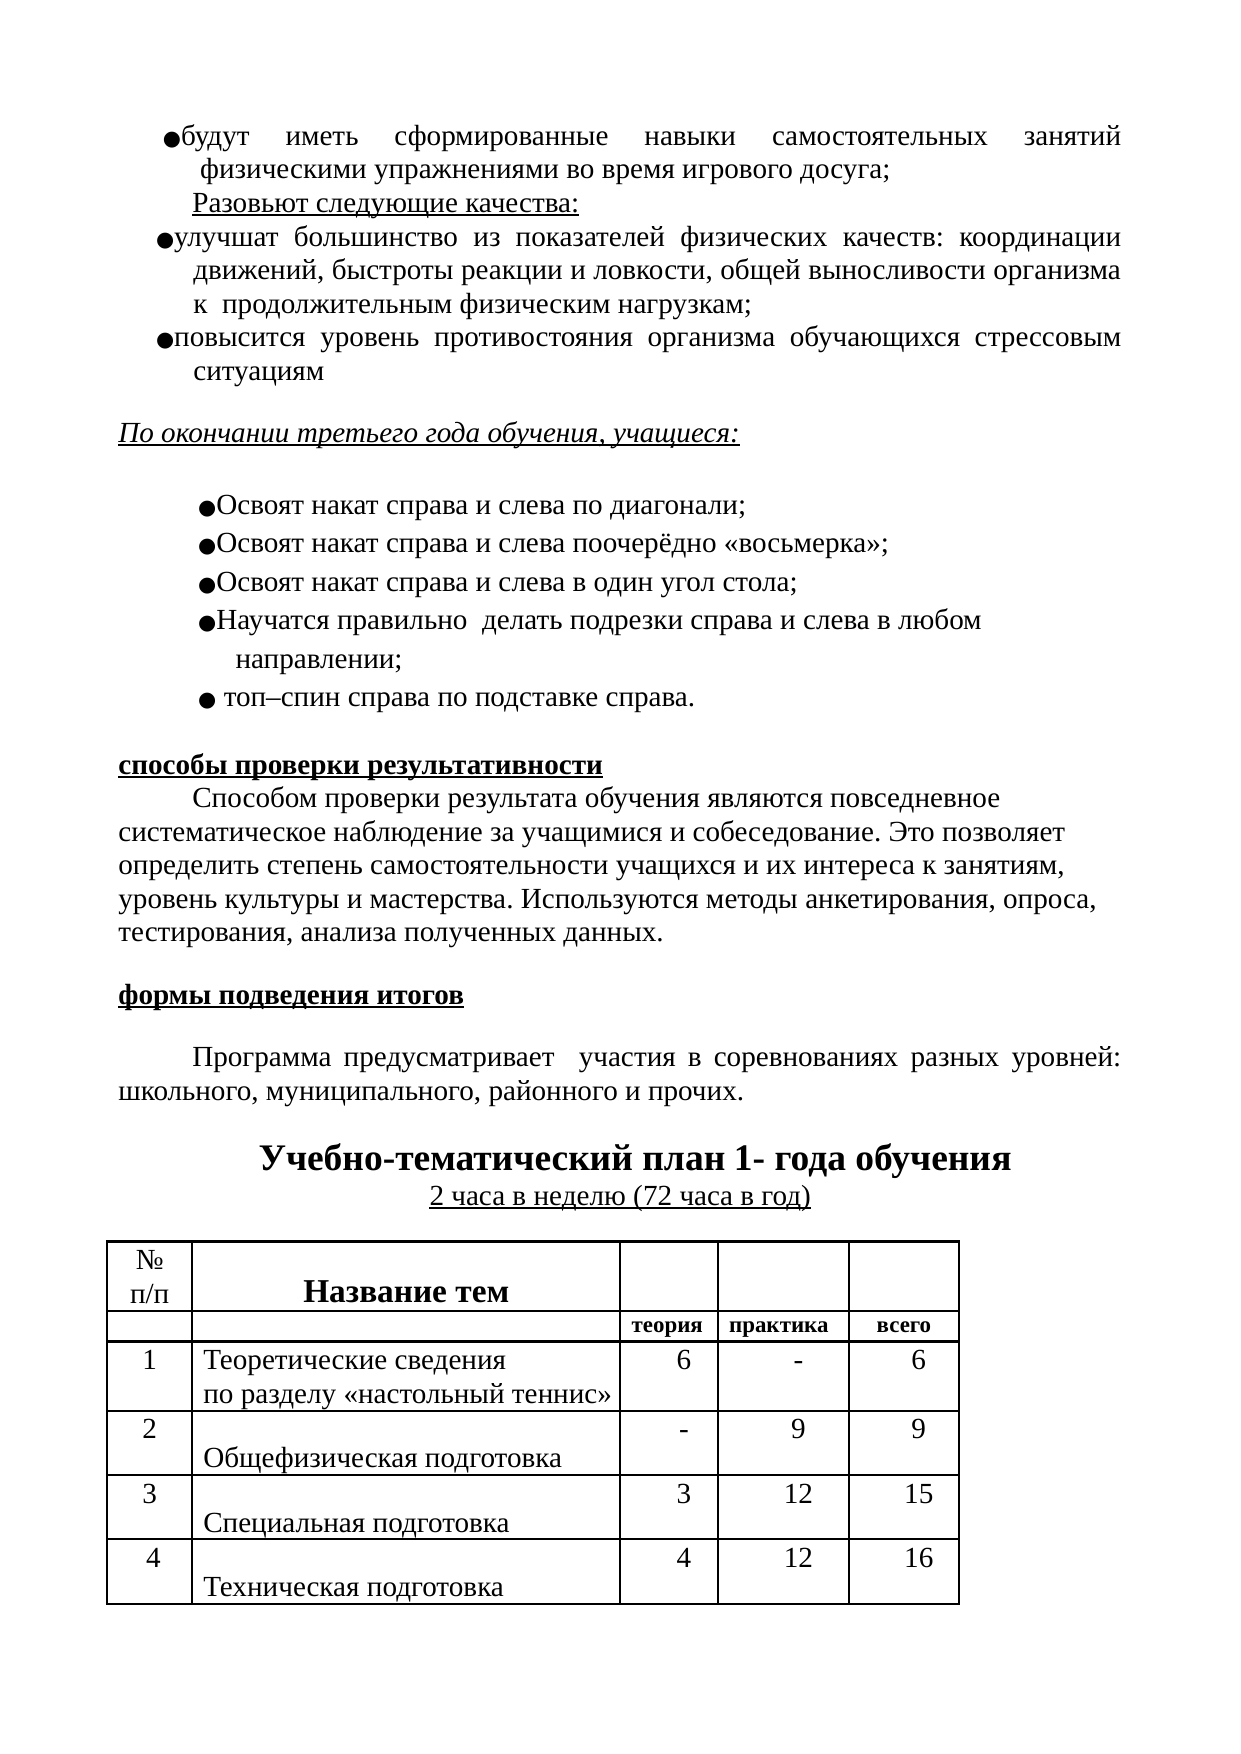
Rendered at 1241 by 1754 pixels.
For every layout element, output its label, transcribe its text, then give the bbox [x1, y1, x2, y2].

table_cell Специальная подготовка [193, 1476, 619, 1538]
list будут иметь сформированные навыки самостоятельных занятий физическими упражнениями во время игрового досуга; [163, 118, 1122, 185]
text Учебно-тематический план 1- года обучения [118, 1135, 1151, 1178]
text Способом проверки результата обучения являются повседневное систематическое наблюдение за учащимися и собеседование. Это позволяет определить степень самостоятельности учащихся и их интереса к занятиям, уровень культуры и мастерства. Используются методы анкетирования, опроса, тестирования, анализа полученных данных. [118, 780, 1122, 948]
list топ–спин справа по подставке справа. [198, 679, 1122, 713]
list Научатся правильно делать подрезки справа и слева в любом направлении; [198, 602, 1122, 674]
table_header [621, 1243, 717, 1309]
table_cell 15 [850, 1476, 958, 1538]
list повысится уровень противостояния организма обучающихся стрессовым ситуациям [156, 319, 1122, 386]
table_cell 9 [719, 1412, 848, 1474]
text формы подведения итогов [118, 977, 1122, 1010]
table_cell Общефизическая подготовка [193, 1412, 619, 1474]
table_cell 6 [621, 1343, 717, 1409]
table_cell всего [850, 1312, 958, 1340]
table_cell - [621, 1412, 717, 1474]
text способы проверки результативности [118, 747, 1122, 780]
text 2 часа в неделю (72 часа в год) [118, 1178, 1122, 1212]
table_cell 6 [850, 1343, 958, 1409]
table_cell 2 [108, 1412, 191, 1474]
table_cell 9 [850, 1412, 958, 1474]
text По окончании третьего года обучения, учащиеся: [118, 415, 1122, 449]
table_header Название тем [193, 1243, 619, 1309]
list улучшат большинство из показателей физических качеств: координации движений, быстроты реакции и ловкости, общей выносливости организма к продолжительным физическим нагрузкам; [156, 219, 1122, 319]
table_cell практика [719, 1312, 848, 1340]
table_cell 3 [108, 1476, 191, 1538]
table_cell - [719, 1343, 848, 1409]
text Разовьют следующие качества: [118, 185, 1122, 219]
list Освоят накат справа и слева в один угол стола; [198, 564, 1122, 597]
table_header [850, 1243, 958, 1309]
table_cell 4 [108, 1540, 191, 1603]
table_cell 12 [719, 1540, 848, 1603]
list Освоят накат справа и слева поочерёдно «восьмерка»; [198, 525, 1122, 559]
table_cell 1 [108, 1343, 191, 1409]
table_header [719, 1243, 848, 1309]
list Освоят накат справа и слева по диагонали; [198, 487, 1122, 520]
table_cell теория [621, 1312, 717, 1340]
text Программа предусматривает участия в соревнованиях разных уровней: школьного, муниципального, районного и прочих. [118, 1039, 1122, 1106]
table_cell Теоретические сведения по разделу «настольный теннис» [193, 1343, 619, 1409]
table_cell Техническая подготовка [193, 1540, 619, 1603]
table_header № п/п [108, 1243, 191, 1309]
table_cell 12 [719, 1476, 848, 1538]
table_cell [108, 1312, 191, 1340]
table_cell 4 [621, 1540, 717, 1603]
table_cell 16 [850, 1540, 958, 1603]
table_cell [193, 1312, 619, 1340]
table_cell 3 [621, 1476, 717, 1538]
